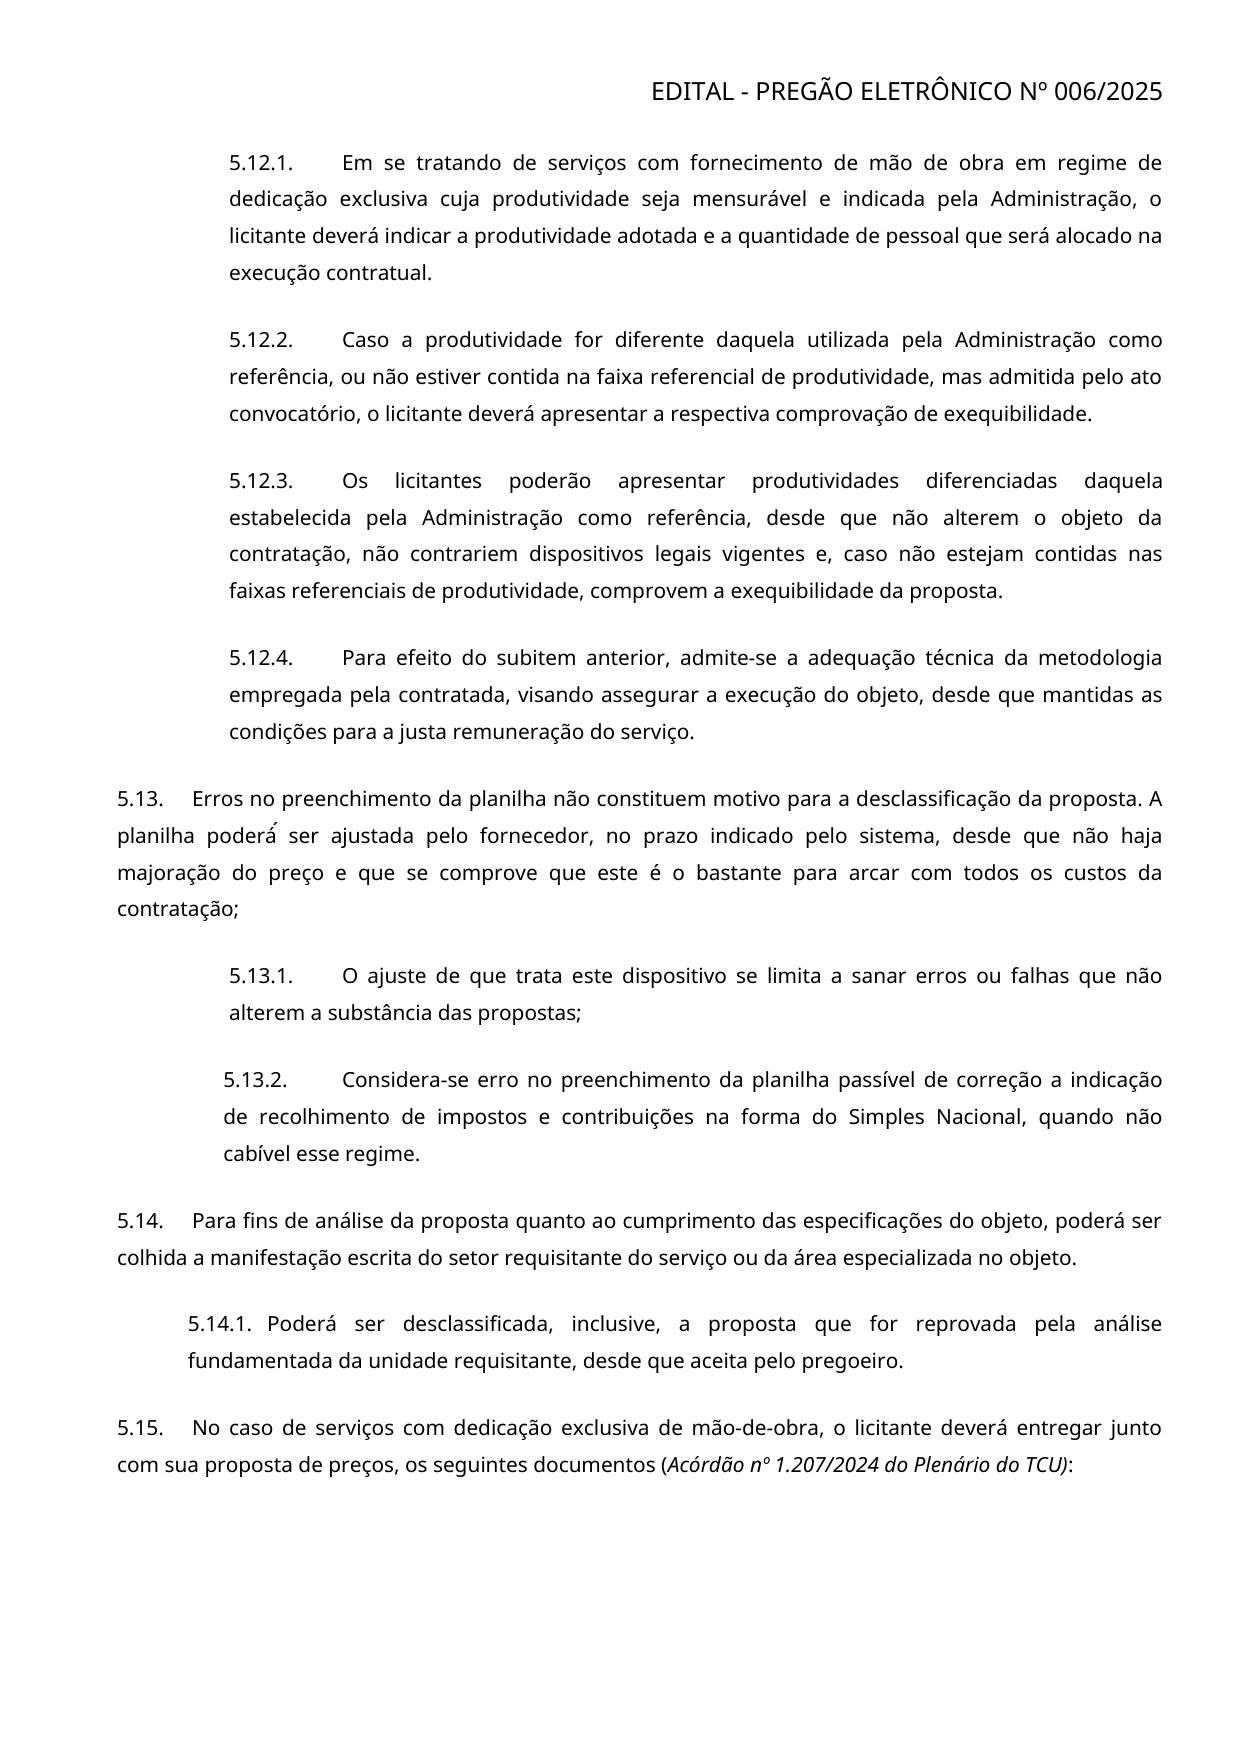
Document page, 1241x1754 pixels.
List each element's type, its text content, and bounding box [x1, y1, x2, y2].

list Erros no preenchimento da planilha não constituem motivo para a desclassificação da proposta. A planilha poderá́ ser ajustada pelo fornecedor, no prazo indicado pelo sistema, desde que não haja majoração do preço e que se comprove que este é o bastante para arcar com todos os custos da contratação; [117, 784, 1164, 923]
list Poderá ser desclassificada, inclusive, a proposta que for reprovada pela análise fundamentada da unidade requisitante, desde que aceita pelo pregoeiro. [188, 1309, 1164, 1375]
list Em se tratando de serviços com fornecimento de mão de obra em regime de dedicação exclusiva cuja produtividade seja mensurável e indicada pela Administração, o licitante deverá indicar a produtividade adotada e a quantidade de pessoal que será alocado na execução contratual. [229, 148, 1164, 287]
list Para fins de análise da proposta quanto ao cumprimento das especificações do objeto, poderá ser colhida a manifestação escrita do setor requisitante do serviço ou da área especializada no objeto. [117, 1206, 1164, 1271]
list O ajuste de que trata este dispositivo se limita a sanar erros ou falhas que não alterem a substância das propostas; [229, 961, 1164, 1027]
list Caso a produtividade for diferente daquela utilizada pela Administração como referência, ou não estiver contida na faixa referencial de produtividade, mas admitida pelo ato convocatório, o licitante deverá apresentar a respectiva comprovação de exequibilidade. [229, 325, 1164, 427]
list Considera-se erro no preenchimento da planilha passível de correção a indicação de recolhimento de impostos e contribuições na forma do Simples Nacional, quando não cabível esse regime. [223, 1065, 1164, 1167]
list Os licitantes poderão apresentar produtividades diferenciadas daquela estabelecida pela Administração como referência, desde que não alterem o objeto da contratação, não contrariem dispositivos legais vigentes e, caso não estejam contidas nas faixas referenciais de produtividade, comprovem a exequibilidade da proposta. [229, 466, 1164, 605]
list No caso de serviços com dedicação exclusiva de mão-de-obra, o licitante deverá entregar junto com sua proposta de preços, os seguintes documentos (Acórdão nº 1.207/2024 do Plenário do TCU): [117, 1413, 1164, 1479]
list Para efeito do subitem anterior, admite-se a adequação técnica da metodologia empregada pela contratada, visando assegurar a execução do objeto, desde que mantidas as condições para a justa remuneração do serviço. [229, 643, 1164, 746]
